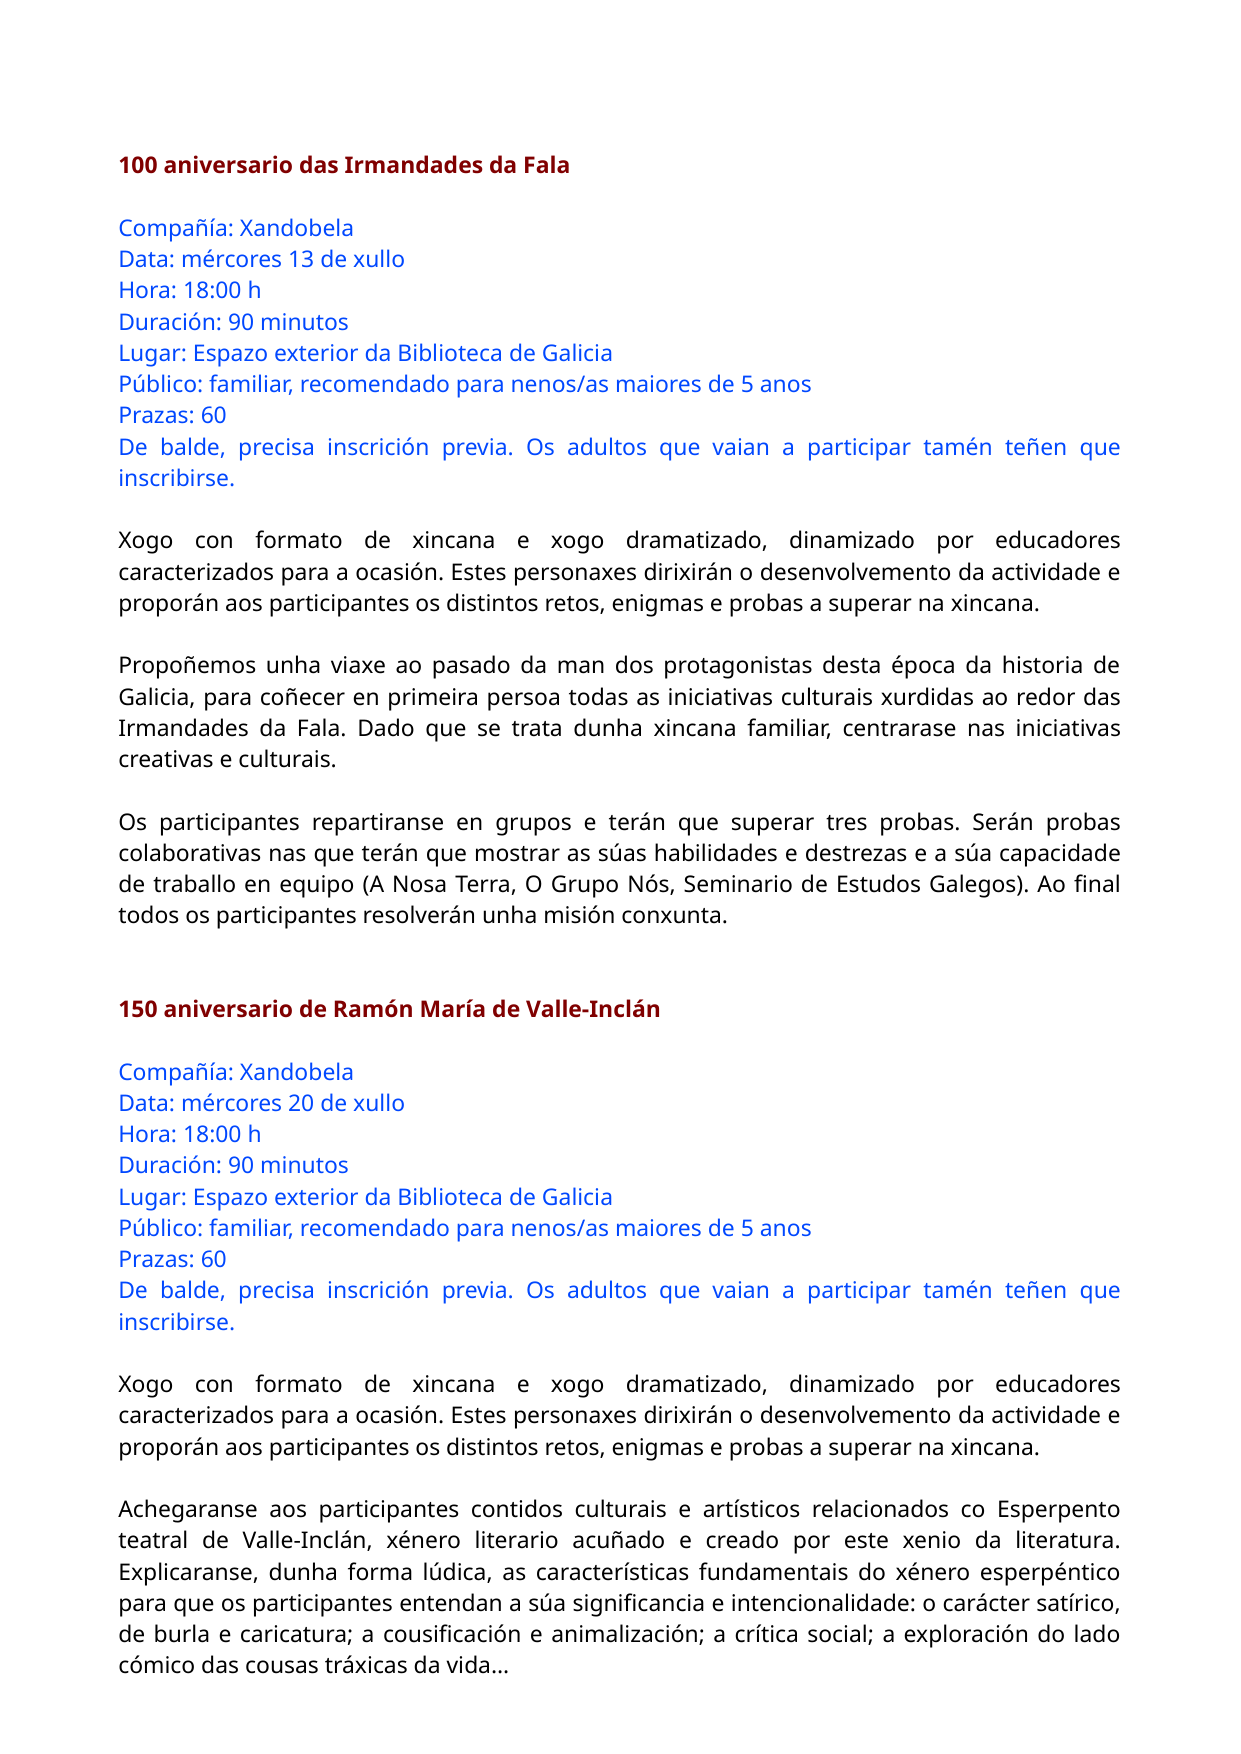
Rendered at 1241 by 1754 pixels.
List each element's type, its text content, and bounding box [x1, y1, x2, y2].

text Data: mércores 20 de xullo [118, 1087, 1122, 1118]
text Prazas: 60 [118, 399, 1122, 431]
text Compañía: Xandobela [118, 212, 1122, 243]
text Duración: 90 minutos [118, 306, 1122, 337]
text Xogo con formato de xincana e xogo dramatizado, dinamizado por educadores caracterizados para a ocasión. Estes personaxes dirixirán o desenvolvemento da actividade e proporán aos participantes os distintos retos, enigmas e probas a superar na xincana. [118, 524, 1122, 618]
text Propoñemos unha viaxe ao pasado da man dos protagonistas desta época da historia de Galicia, para coñecer en primeira persoa todas as iniciativas culturais xurdidas ao redor das Irmandades da Fala. Dado que se trata dunha xincana familiar, centrarase nas iniciativas creativas e culturais. [118, 649, 1122, 774]
text Achegaranse aos participantes contidos culturais e artísticos relacionados co Esperpento teatral de Valle-Inclán, xénero literario acuñado e creado por este xenio da literatura. Explicaranse, dunha forma lúdica, as características fundamentais do xénero esperpéntico para que os participantes entendan a súa significancia e intencionalidade: o carácter satírico, de burla e caricatura; a cousificación e animalización; a crítica social; a exploración do lado cómico das cousas tráxicas da vida… [118, 1493, 1122, 1681]
text 150 aniversario de Ramón María de Valle-Inclán [118, 993, 1122, 1024]
text 100 aniversario das Irmandades da Fala [118, 149, 1122, 181]
text Compañía: Xandobela [118, 1056, 1122, 1087]
text Os participantes repartiranse en grupos e terán que superar tres probas. Serán probas colaborativas nas que terán que mostrar as súas habilidades e destrezas e a súa capacidade de traballo en equipo (A Nosa Terra, O Grupo Nós, Seminario de Estudos Galegos). Ao final todos os participantes resolverán unha misión conxunta. [118, 806, 1122, 931]
text Hora: 18:00 h [118, 1118, 1122, 1149]
text Xogo con formato de xincana e xogo dramatizado, dinamizado por educadores caracterizados para a ocasión. Estes personaxes dirixirán o desenvolvemento da actividade e proporán aos participantes os distintos retos, enigmas e probas a superar na xincana. [118, 1368, 1122, 1462]
text Data: mércores 13 de xullo [118, 243, 1122, 274]
text Lugar: Espazo exterior da Biblioteca de Galicia [118, 337, 1122, 368]
text De balde, precisa inscrición previa. Os adultos que vaian a participar tamén teñen que inscribirse. [118, 431, 1122, 493]
text Duración: 90 minutos [118, 1149, 1122, 1181]
text Hora: 18:00 h [118, 274, 1122, 306]
text Lugar: Espazo exterior da Biblioteca de Galicia [118, 1181, 1122, 1212]
text Público: familiar, recomendado para nenos/as maiores de 5 anos [118, 368, 1122, 399]
text Prazas: 60 [118, 1243, 1122, 1274]
text Público: familiar, recomendado para nenos/as maiores de 5 anos [118, 1212, 1122, 1243]
text De balde, precisa inscrición previa. Os adultos que vaian a participar tamén teñen que inscribirse. [118, 1274, 1122, 1337]
